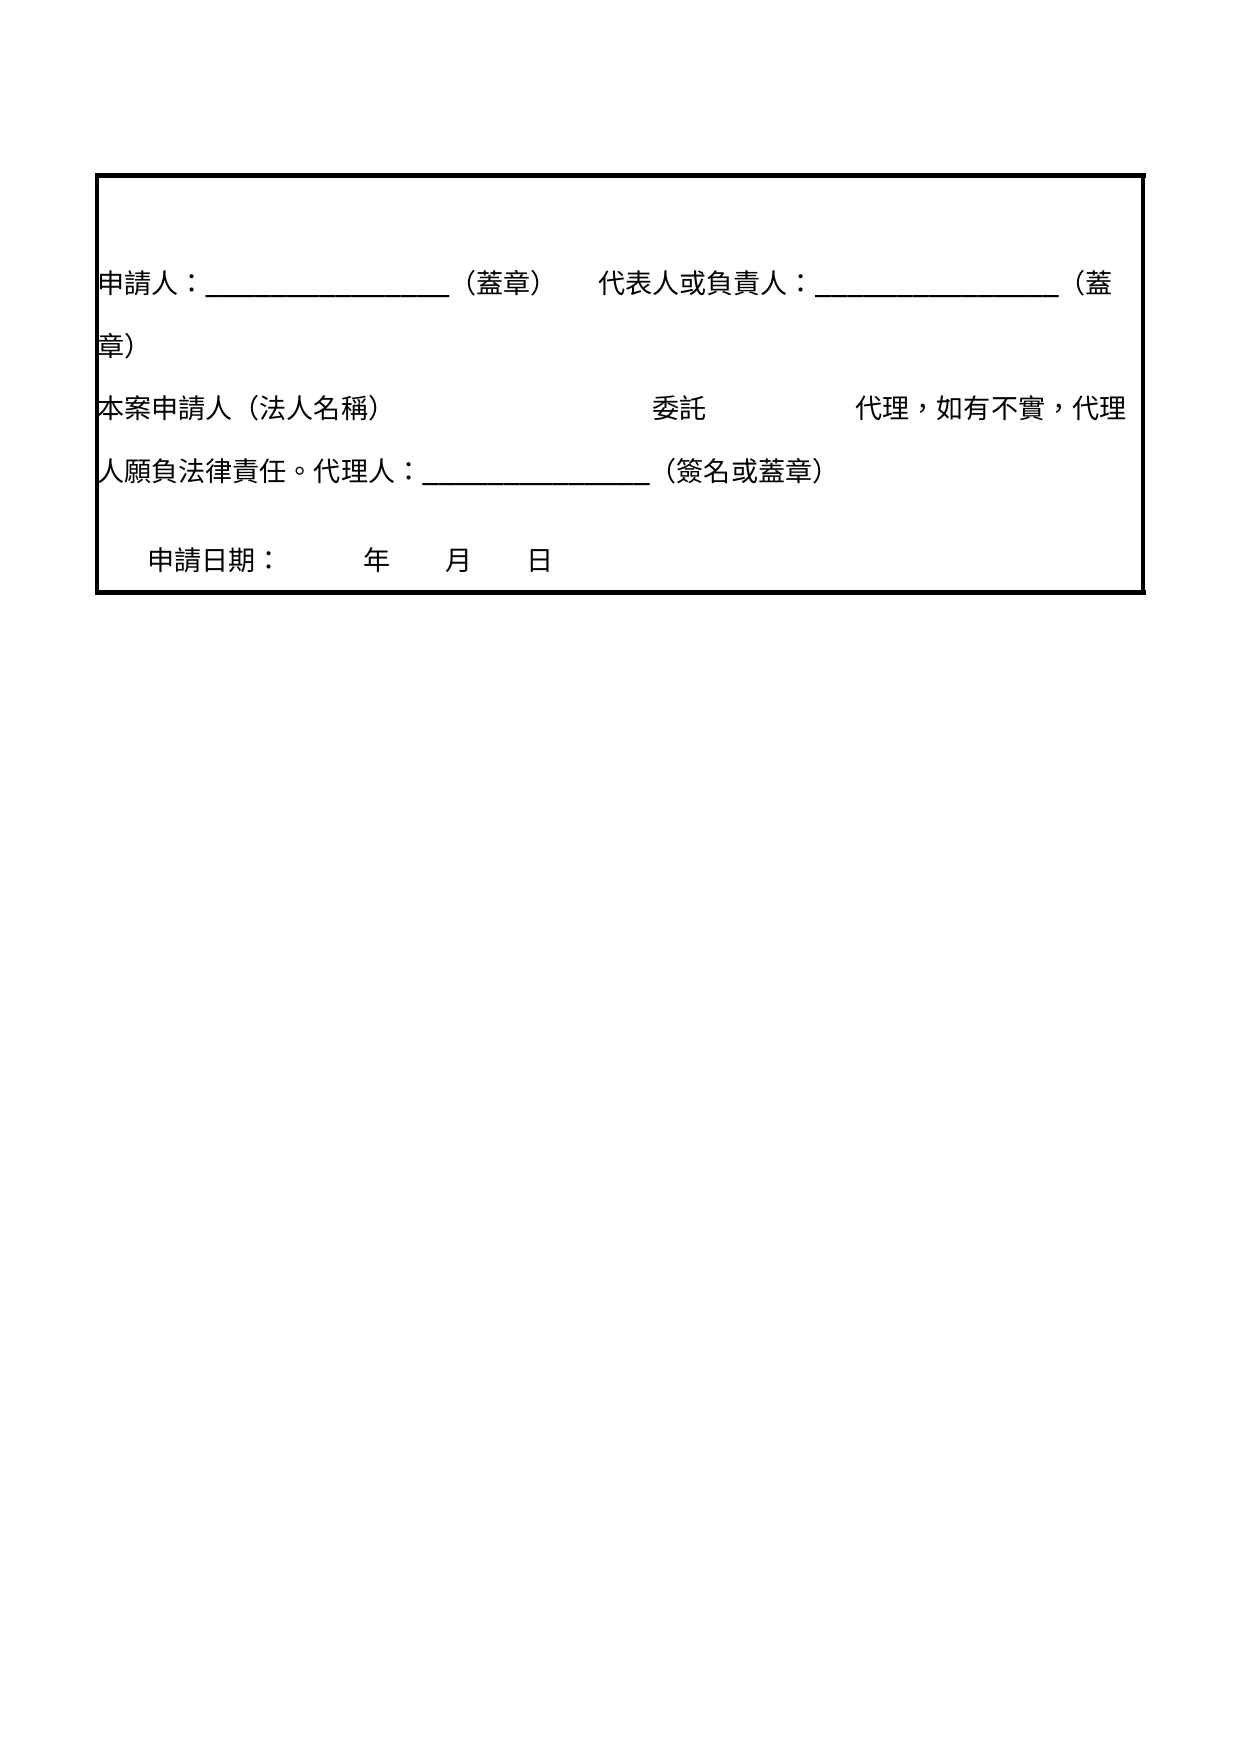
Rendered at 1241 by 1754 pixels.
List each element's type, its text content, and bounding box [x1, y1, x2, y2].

table_header 申請人：_______________（蓋章） 代表人或負責人：_______________（蓋章） 本案申請人（法人名稱） 委託 代理，如有不實，代理人願負法律責任。代理人：______________（簽名或蓋章） 申請日期： 年 月 日 [99, 178, 1141, 590]
